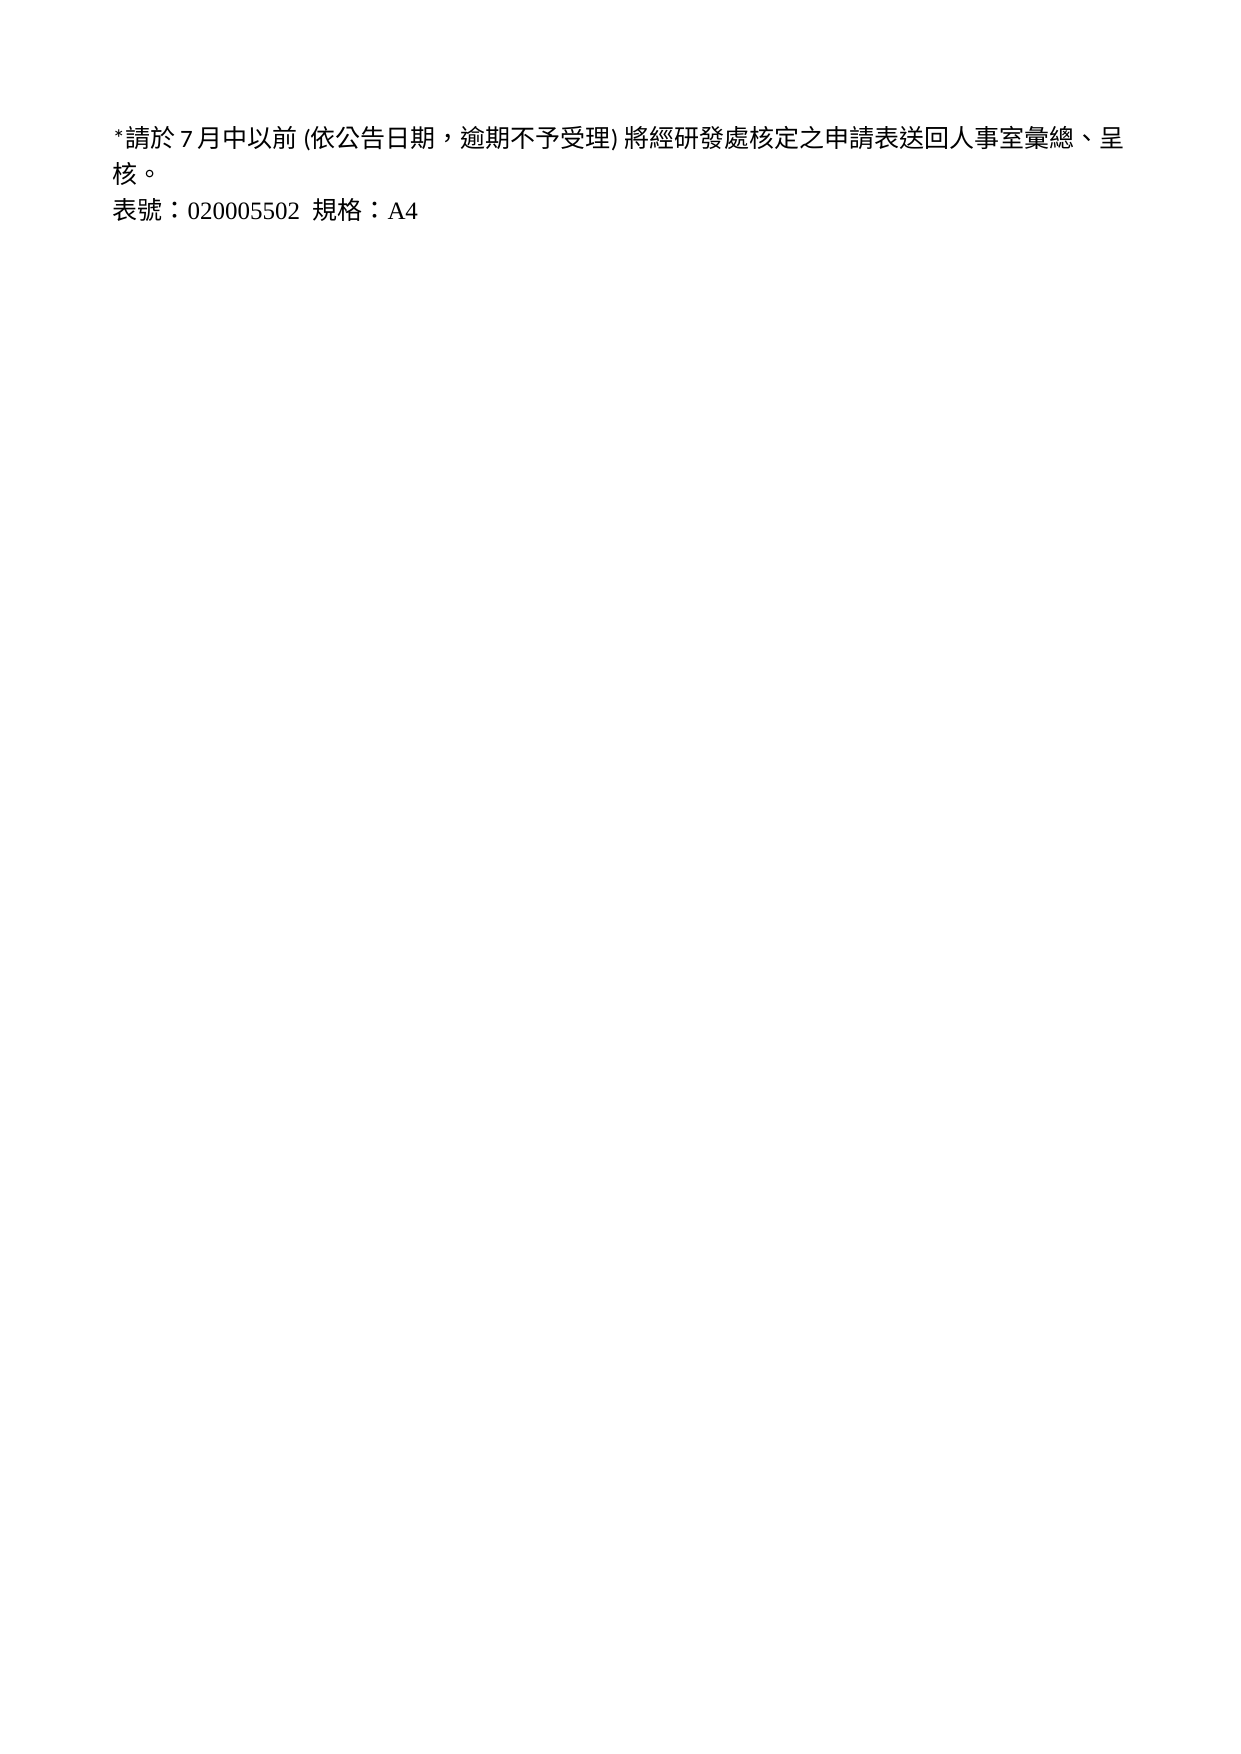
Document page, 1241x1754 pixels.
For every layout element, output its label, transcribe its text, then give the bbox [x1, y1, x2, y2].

text 表號：020005502 規格：A4 [112, 191, 1128, 227]
text *請於7月中以前 (依公告日期，逾期不予受理) 將經研發處核定之申請表送回人事室彙總、呈核。 [112, 118, 1128, 191]
